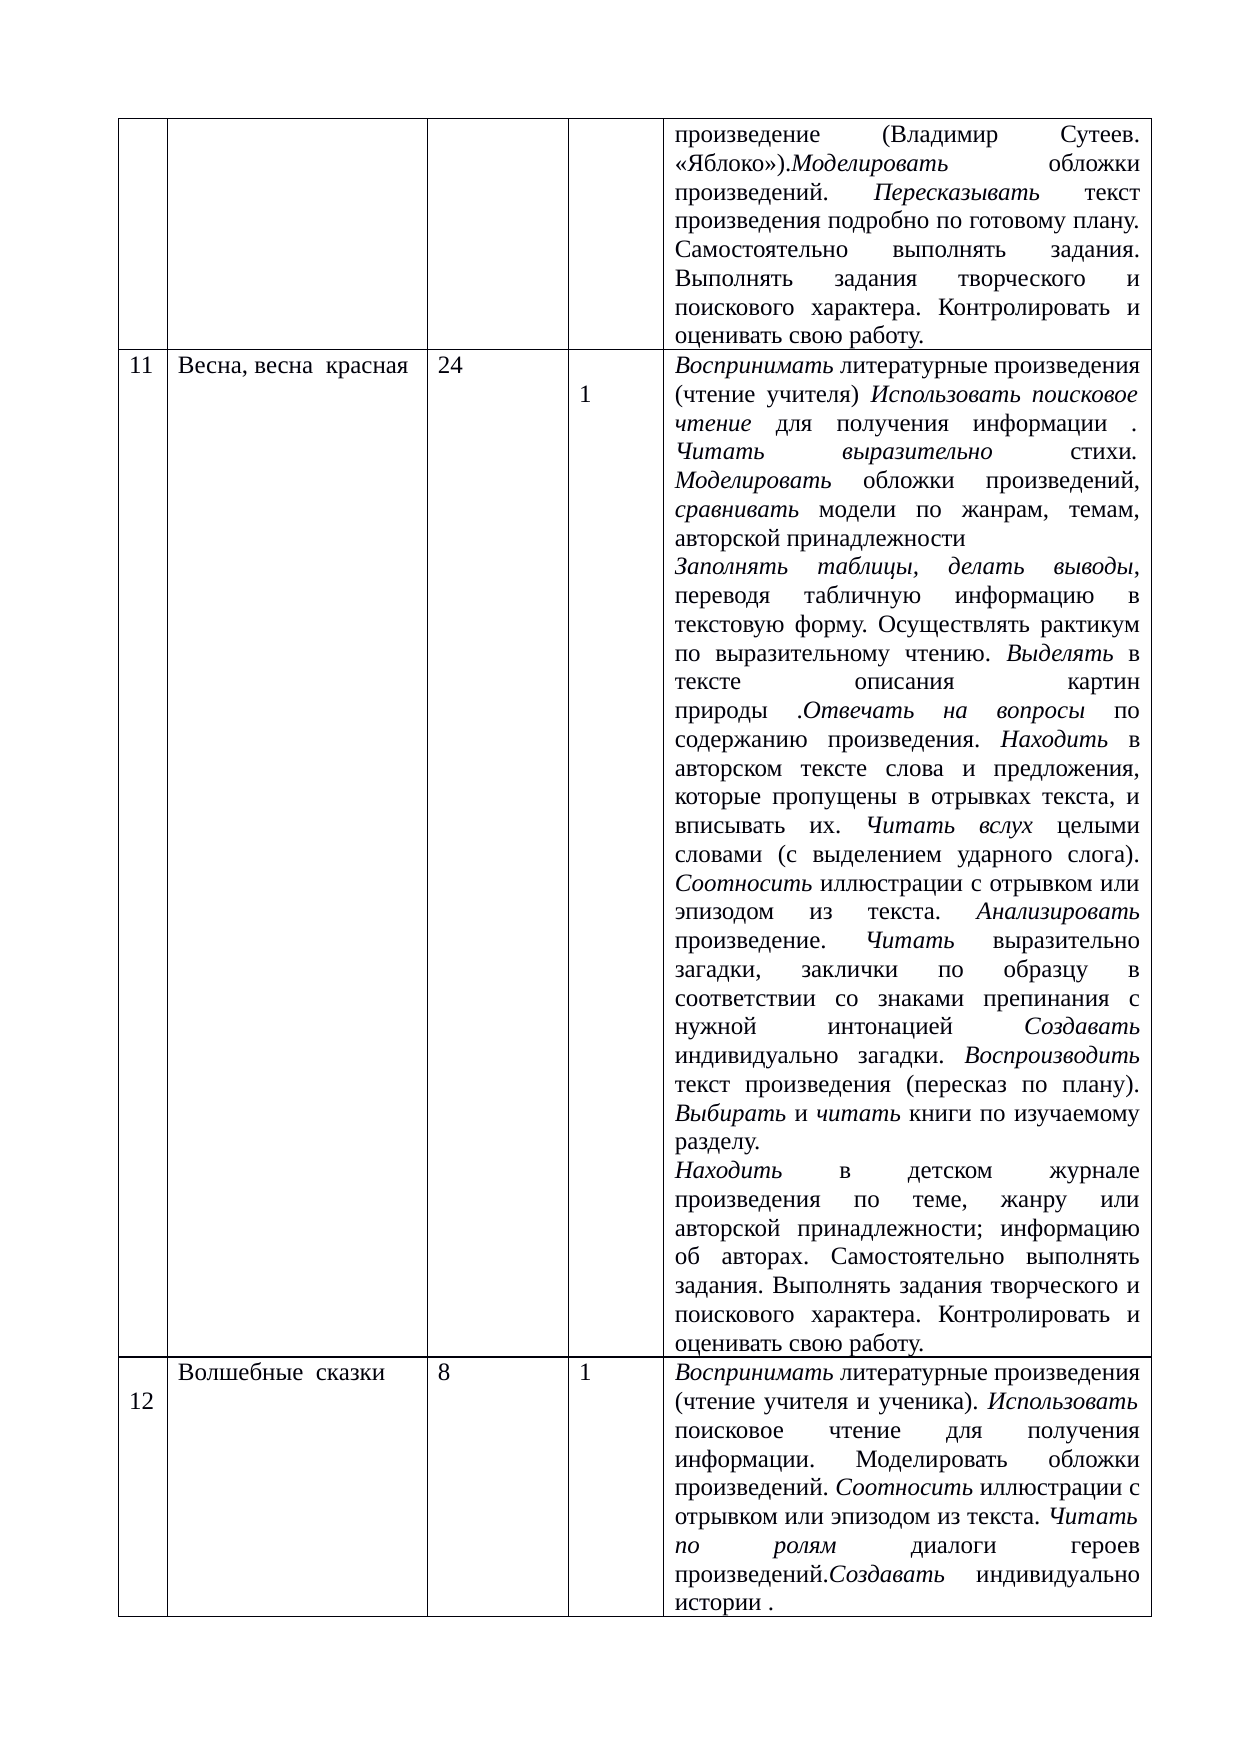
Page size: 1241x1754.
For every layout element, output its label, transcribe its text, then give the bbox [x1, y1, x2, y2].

table_cell 1 [569, 350, 663, 1356]
table_cell 11 [119, 350, 167, 1356]
table_cell Волшебные сказки [168, 1358, 427, 1616]
table_cell Весна, весна красная [168, 350, 427, 1356]
table_cell Воспринимать литературные произведения (чтение учителя и ученика). Использовать поисковое чтение для получения информации. Моделировать обложки произведений. Соотносить иллюстрации с отрывком или эпизодом из текста. Читать по ролям диалоги героев произведений.Создавать индивидуально истории . [664, 1358, 1151, 1616]
table_cell [569, 119, 663, 349]
table_cell 12 [119, 1358, 167, 1616]
table_cell 8 [428, 1358, 568, 1616]
table_cell [428, 119, 568, 349]
table_cell Воспринимать литературные произведения (чтение учителя) Использовать поисковое чтение для получения информации . Читать выразительно стихи. Моделировать обложки произведений, сравнивать модели по жанрам, темам, авторской принадлежности Заполнять таблицы, делать выводы, переводя табличную информацию в текстовую форму. Осуществлять рактикум по выразительному чтению. Выделять в тексте описания картин природы .Отвечать на вопросы по содержанию произведения. Находить в авторском тексте слова и предложения, которые пропущены в отрывках текста, и вписывать их. Читать вслух целыми словами (с выделением ударного слога). Соотносить иллюстрации с отрывком или эпизодом из текста. Анализировать произведение. Читать выразительно загадки, заклички по образцу в соответствии со знаками препинания с нужной интонацией Создавать индивидуально загадки. Воспроизводить текст произведения (пересказ по плану). Выбирать и читать книги по изучаемому разделу. Находить в детском журнале произведения по теме, жанру или авторской принадлежности; информацию об авторах. Самостоятельно выполнять задания. Выполнять задания творческого и поискового характера. Контролировать и оценивать свою работу. [664, 350, 1151, 1356]
table_cell [168, 119, 427, 349]
table_cell произведение (Владимир Сутеев. «Яблоко»).Моделировать обложки произведений. Пересказывать текст произведения подробно по готовому плану. Самостоятельно выполнять задания. Выполнять задания творческого и поискового характера. Контролировать и оценивать свою работу. [664, 119, 1151, 349]
table_cell 1 [569, 1358, 663, 1616]
table_cell 24 [428, 350, 568, 1356]
table_cell [119, 119, 167, 349]
